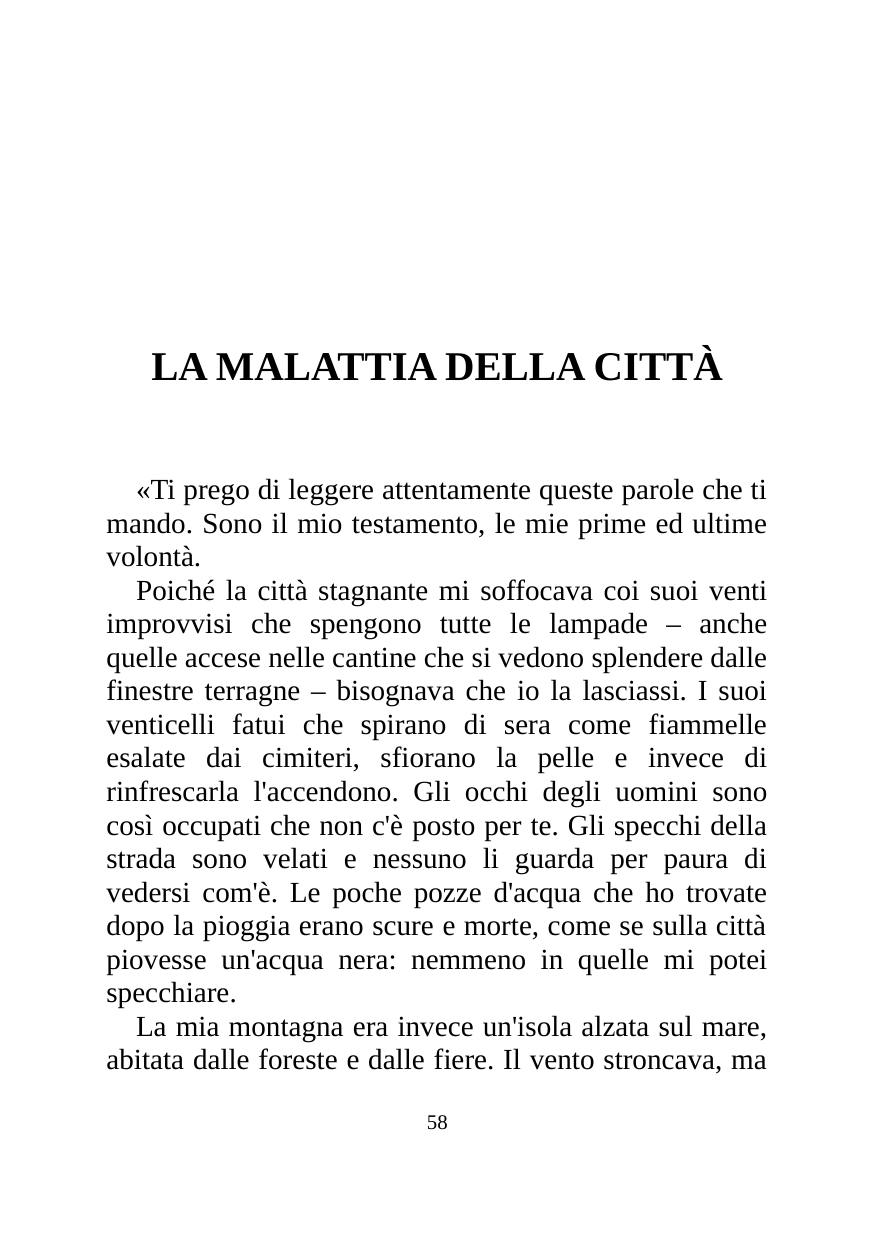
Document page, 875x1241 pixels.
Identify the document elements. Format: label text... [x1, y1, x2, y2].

text Poiché la città stagnante mi soffocava coi suoi venti improvvisi che spengono tutte le lampade – anche quelle accese nelle cantine che si vedono splendere dalle finestre terragne – bisognava che io la lasciassi. I suoi venticelli fatui che spirano di sera come fiammelle esalate dai cimiteri, sfiorano la pelle e invece di rinfrescarla l'accendono. Gli occhi degli uomini sono così occupati che non c'è posto per te. Gli specchi della strada sono velati e nessuno li guarda per paura di vedersi com'è. Le poche pozze d'acqua che ho trovate dopo la pioggia erano scure e morte, come se sulla città piovesse un'acqua nera: nemmeno in quelle mi potei specchiare. [106, 573, 768, 1009]
text La mia montagna era invece un'isola alzata sul mare, abitata dalle foreste e dalle fiere. Il vento stroncava, ma [106, 1009, 768, 1076]
subtitle LA MALATTIA DELLA CITTÀ [106, 342, 768, 389]
text «Ti prego di leggere attentamente queste parole che ti mando. Sono il mio testamento, le mie prime ed ultime volontà. [106, 472, 768, 573]
